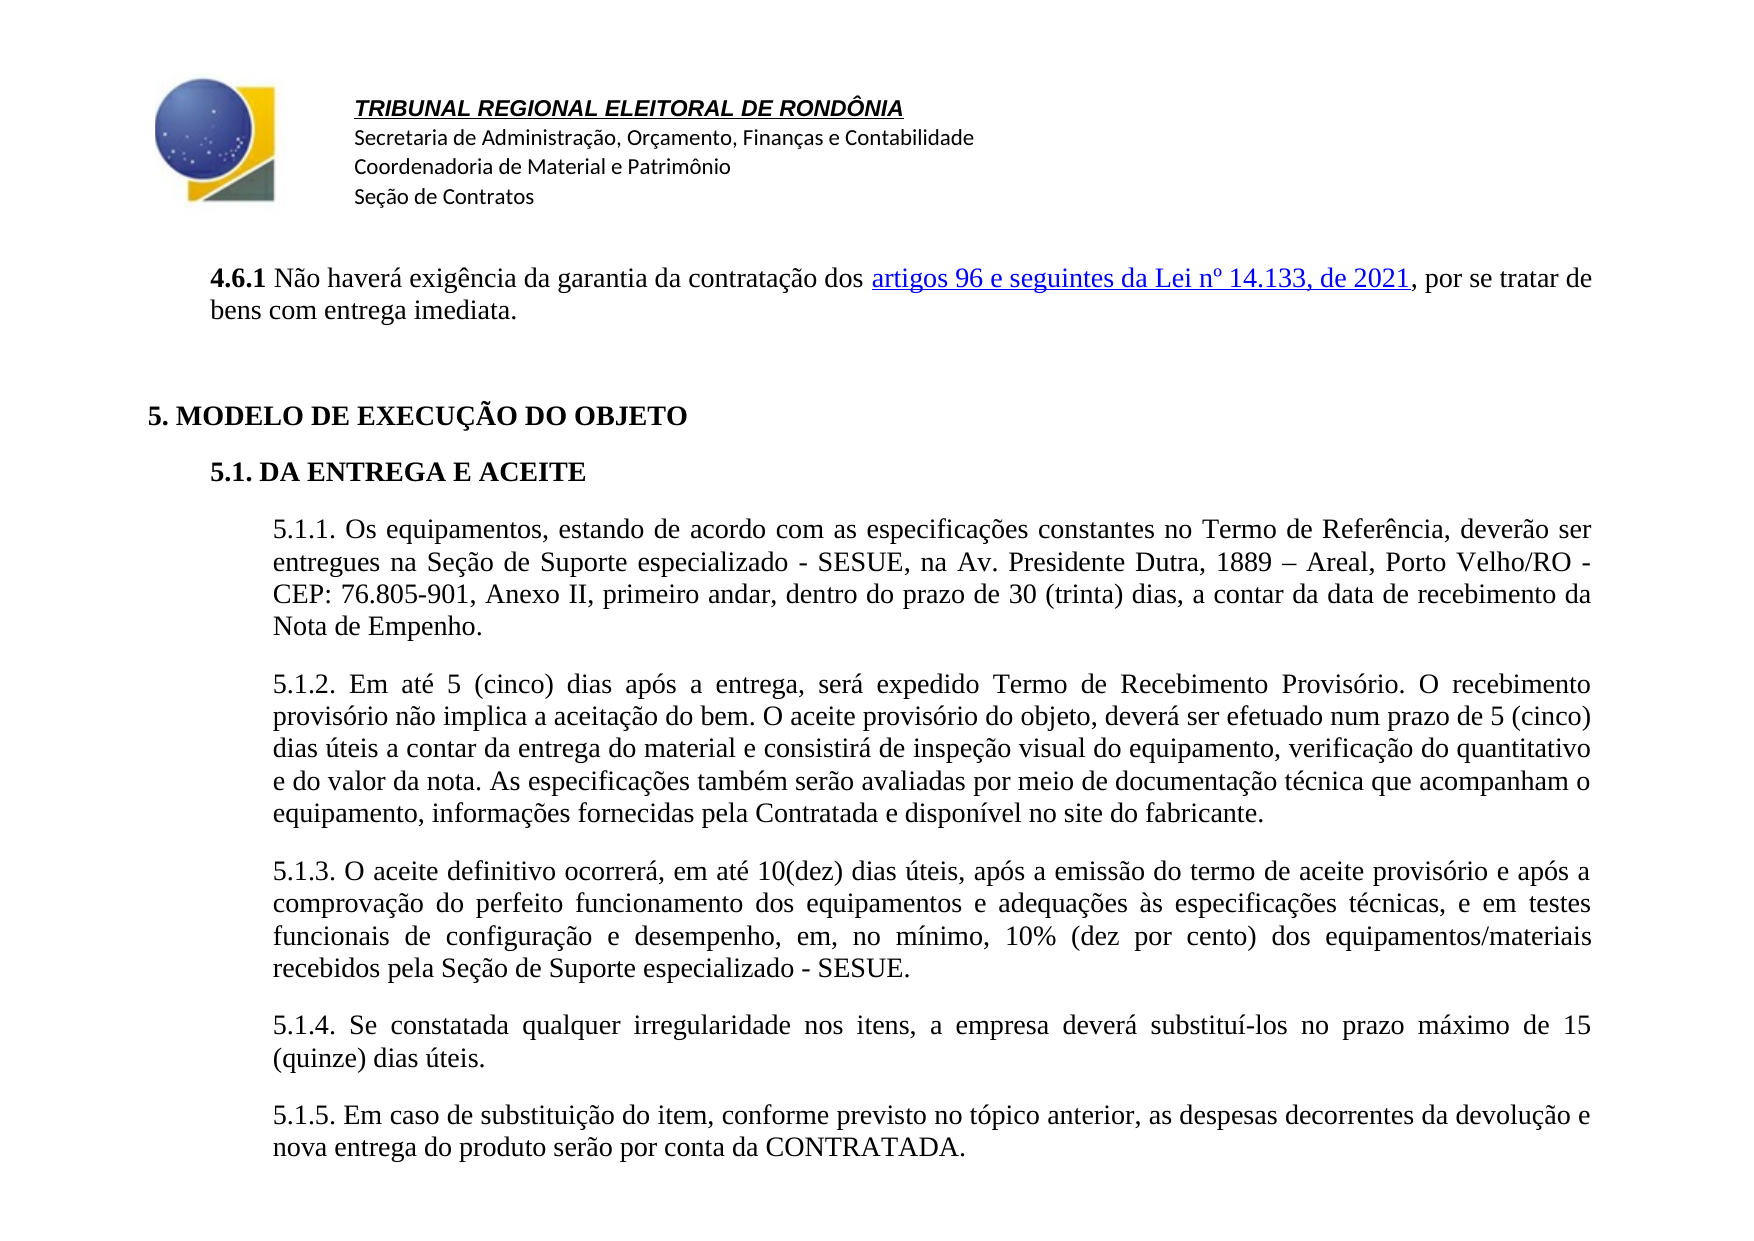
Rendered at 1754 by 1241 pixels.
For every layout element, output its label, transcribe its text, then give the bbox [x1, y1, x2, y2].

text 5.1.1. Os equipamentos, estando de acordo com as especificações constantes no Termo de Referência, deverão ser entregues na Seção de Suporte especializado - SESUE, na Av. Presidente Dutra, 1889 – Areal, Porto Velho/RO - CEP: 76.805-901, Anexo II, primeiro andar, dentro do prazo de 30 (trinta) dias, a contar da data de recebimento da Nota de Empenho. [273, 512, 1594, 642]
text 5.1.3. O aceite definitivo ocorrerá, em até 10(dez) dias úteis, após a emissão do termo de aceite provisório e após a comprovação do perfeito funcionamento dos equipamentos e adequações às especificações técnicas, e em testes funcionais de configuração e desempenho, em, no mínimo, 10% (dez por cento) dos equipamentos/materiais recebidos pela Seção de Suporte especializado - SESUE. [273, 854, 1594, 983]
text 5. MODELO DE EXECUÇÃO DO OBJETO [148, 399, 1606, 432]
text 5.1.2. Em até 5 (cinco) dias após a entrega, será expedido Termo de Recebimento Provisório. O recebimento provisório não implica a aceitação do bem. O aceite provisório do objeto, deverá ser efetuado num prazo de 5 (cinco) dias úteis a contar da entrega do material e consistirá de inspeção visual do equipamento, verificação do quantitativo e do valor da nota. As especificações também serão avaliadas por meio de documentação técnica que acompanham o equipamento, informações fornecidas pela Contratada e disponível no site do fabricante. [273, 667, 1594, 829]
text 5.1.5. Em caso de substituição do item, conforme previsto no tópico anterior, as despesas decorrentes da devolução e nova entrega do produto serão por conta da CONTRATADA. [273, 1098, 1594, 1163]
text 5.1. DA ENTREGA E ACEITE [210, 455, 1594, 487]
text 5.1.4. Se constatada qualquer irregularidade nos itens, a empresa deverá substituí-los no prazo máximo de 15 (quinze) dias úteis. [273, 1008, 1594, 1073]
text 4.6.1 Não haverá exigência da garantia da contratação dos artigos 96 e seguintes da Lei nº 14.133, de 2021, por se tratar de bens com entrega imediata. [210, 261, 1606, 325]
